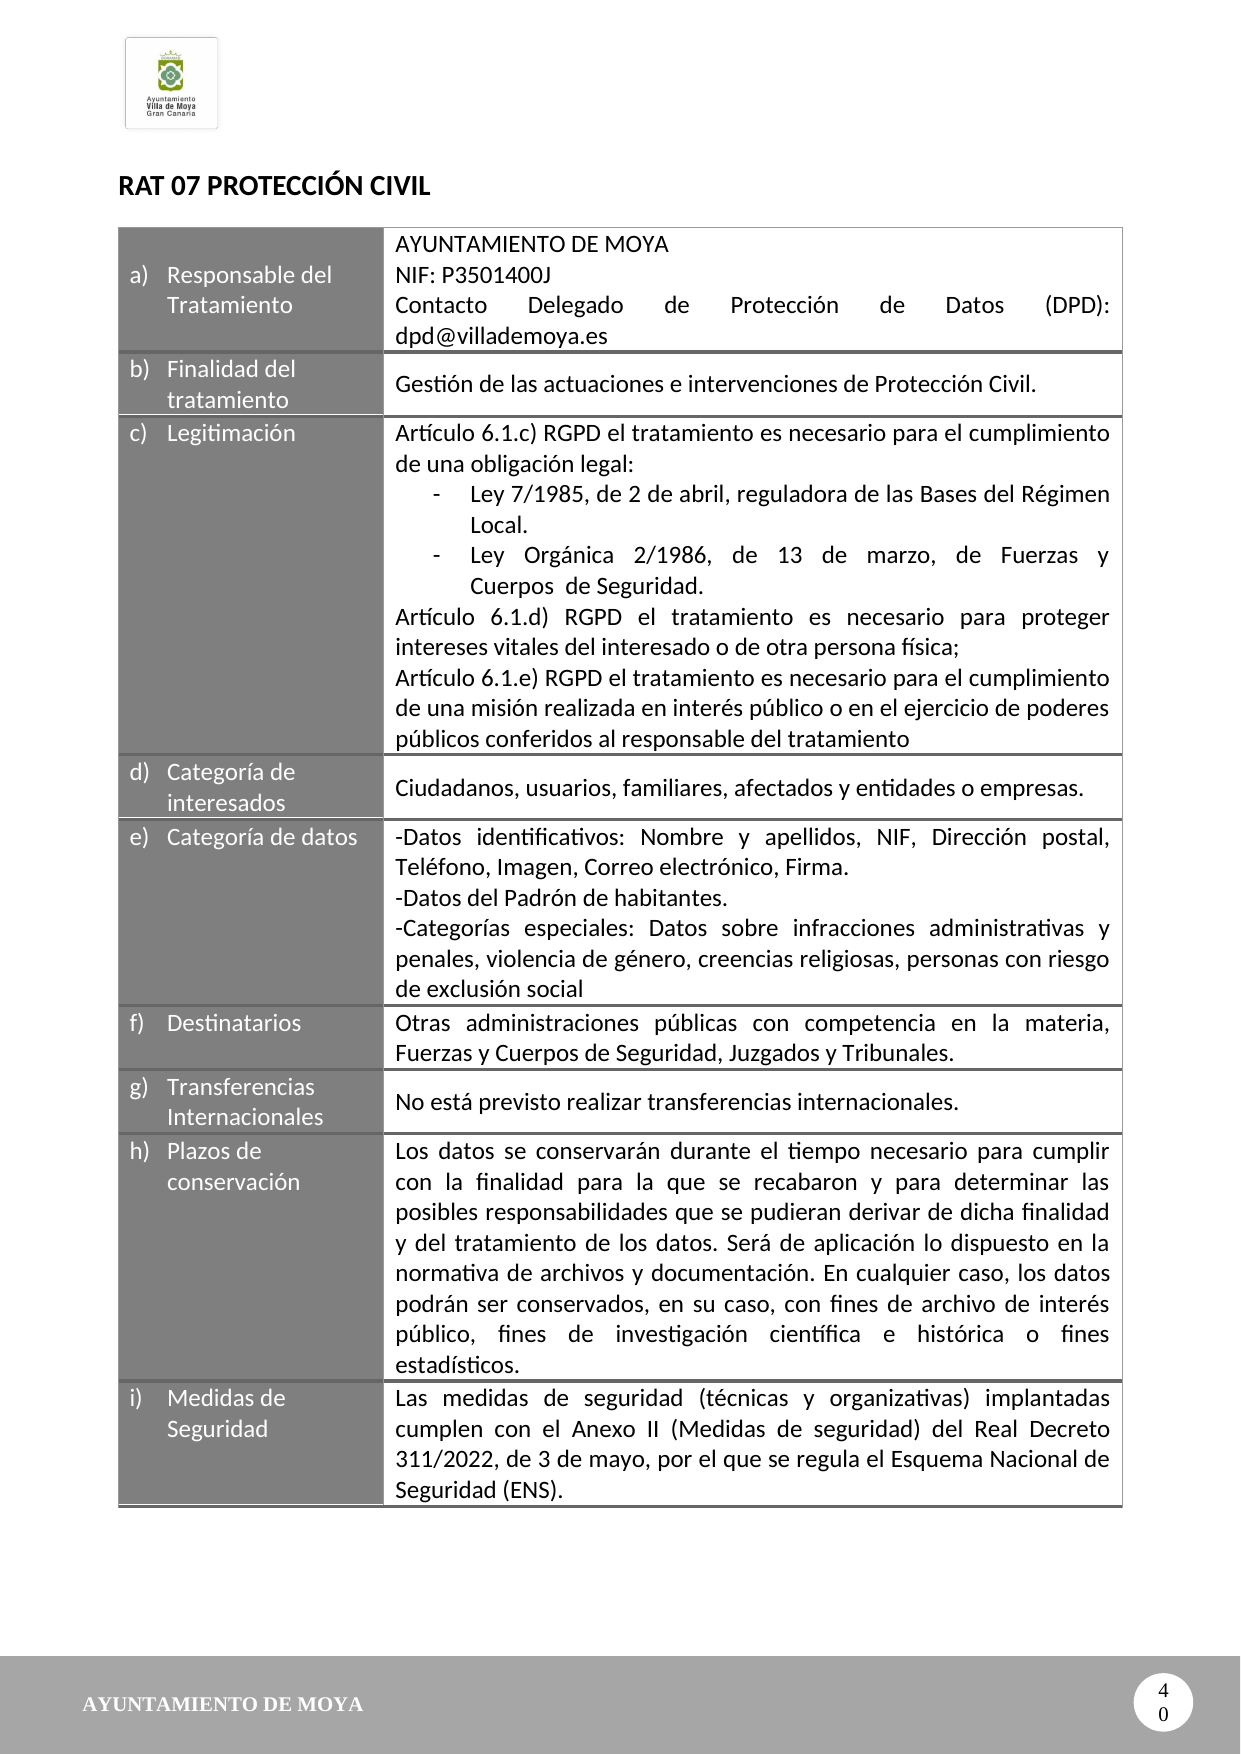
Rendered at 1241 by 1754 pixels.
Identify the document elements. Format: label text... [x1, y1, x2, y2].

table_cell Los datos se conservarán durante el tiempo necesario para cumplir con la finalidad para la que se recabaron y para determinar las posibles responsabilidades que se pudieran derivar de dicha finalidad y del tratamiento de los datos. Será de aplicación lo dispuesto en la normativa de archivos y documentación. En cualquier caso, los datos podrán ser conservados, en su caso, con fines de archivo de interés público, fines de investigación científica e histórica o fines estadísticos. [384, 1135, 1122, 1379]
table_cell No está previsto realizar transferencias internacionales. [384, 1071, 1122, 1132]
table_cell Destinatarios [119, 1007, 383, 1068]
table_cell Otras administraciones públicas con competencia en la materia, Fuerzas y Cuerpos de Seguridad, Juzgados y Tribunales. [384, 1007, 1122, 1068]
table_cell Artículo 6.1.c) RGPD el tratamiento es necesario para el cumplimiento de una obligación legal: Ley 7/1985, de 2 de abril, reguladora de las Bases del Régimen Local. Ley Orgánica 2/1986, de 13 de marzo, de Fuerzas y Cuerpos de Seguridad. Artículo 6.1.d) RGPD el tratamiento es necesario para proteger intereses vitales del interesado o de otra persona física; Artículo 6.1.e) RGPD el tratamiento es necesario para el cumplimiento de una misión realizada en interés público o en el ejercicio de poderes públicos conferidos al responsable del tratamiento [384, 418, 1122, 753]
picture [118, 30, 225, 136]
table_cell Transferencias Internacionales [119, 1071, 383, 1132]
table_cell Legitimación [119, 418, 383, 753]
table_cell Plazos de conservación [119, 1135, 383, 1379]
table_header Responsable del Tratamiento [119, 228, 383, 350]
subtitle RAT 07 PROTECCIÓN CIVIL [118, 167, 1122, 202]
table_cell Medidas de Seguridad [119, 1383, 383, 1504]
table_cell Ciudadanos, usuarios, familiares, afectados y entidades o empresas. [384, 756, 1122, 817]
table_cell Las medidas de seguridad (técnicas y organizativas) implantadas cumplen con el Anexo II (Medidas de seguridad) del Real Decreto 311/2022, de 3 de mayo, por el que se regula el Esquema Nacional de Seguridad (ENS). [384, 1383, 1122, 1504]
table_cell Gestión de las actuaciones e intervenciones de Protección Civil. [384, 354, 1122, 414]
table_cell Finalidad del tratamiento [119, 354, 383, 414]
table_cell Categoría de datos [119, 821, 383, 1004]
table_cell Categoría de interesados [119, 756, 383, 817]
table_header AYUNTAMIENTO DE MOYA NIF: P3501400J Contacto Delegado de Protección de Datos (DPD): dpd@villademoya.es [384, 228, 1122, 350]
table_cell -Datos identificativos: Nombre y apellidos, NIF, Dirección postal, Teléfono, Imagen, Correo electrónico, Firma. -Datos del Padrón de habitantes. -Categorías especiales: Datos sobre infracciones administrativas y penales, violencia de género, creencias religiosas, personas con riesgo de exclusión social [384, 821, 1122, 1004]
